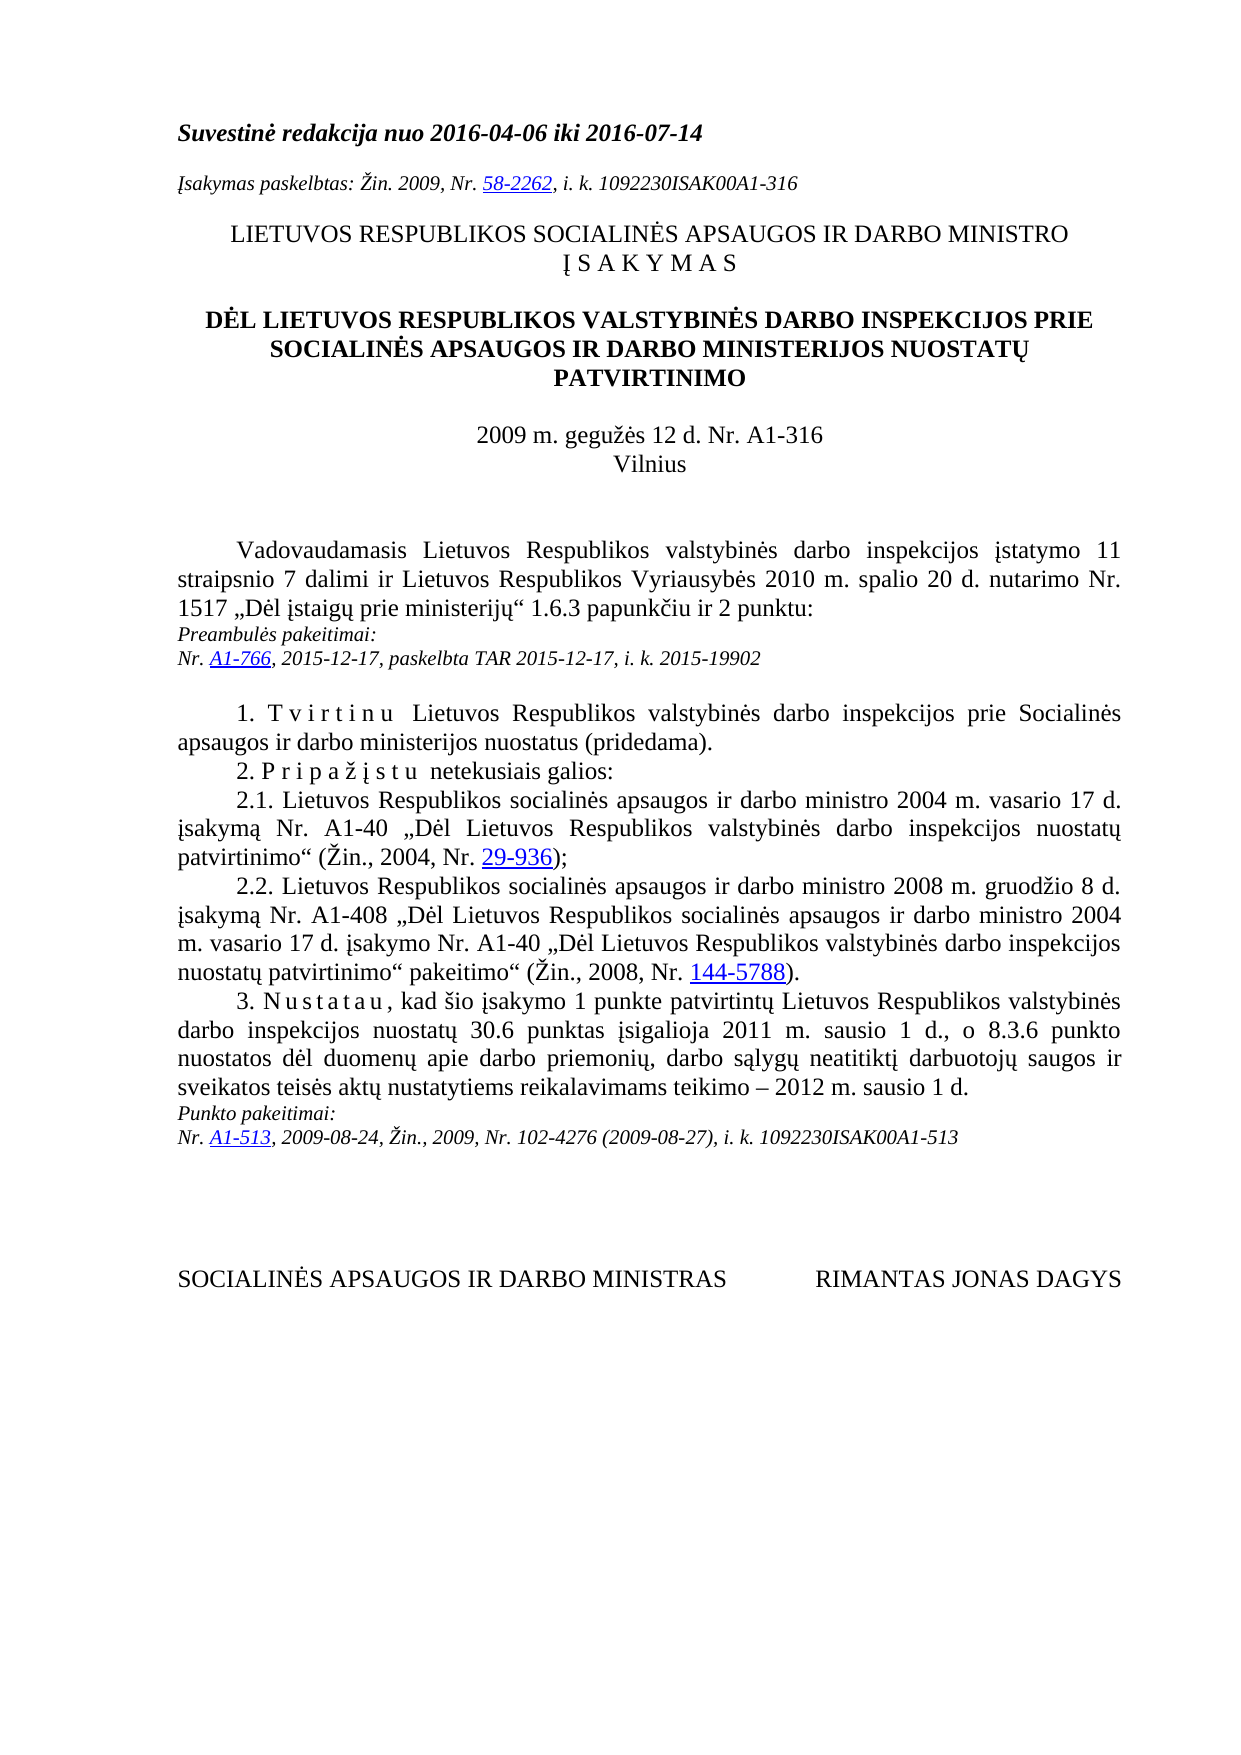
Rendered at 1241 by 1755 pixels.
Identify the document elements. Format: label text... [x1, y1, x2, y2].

text DĖL LIETUVOS RESPUBLIKOS VALSTYBINĖS DARBO INSPEKCIJOS PRIE SOCIALINĖS APSAUGOS IR DARBO MINISTERIJOS NUOSTATŲ PATVIRTINIMO [177, 305, 1122, 392]
text 2.2. Lietuvos Respublikos socialinės apsaugos ir darbo ministro 2008 m. gruodžio 8 d. įsakymą Nr. A1-408 „Dėl Lietuvos Respublikos socialinės apsaugos ir darbo ministro 2004 m. vasario 17 d. įsakymo Nr. A1-40 „Dėl Lietuvos Respublikos valstybinės darbo inspekcijos nuostatų patvirtinimo“ pakeitimo“ (Žin., 2008, Nr. 144-5788). [177, 871, 1122, 986]
text 2009 m. gegužės 12 d. Nr. A1-316 [177, 420, 1122, 449]
text Nr. A1-513, 2009-08-24, Žin., 2009, Nr. 102-4276 (2009-08-27), i. k. 1092230ISAK00A1-513 [177, 1125, 1122, 1149]
text 3. Nustatau, kad šio įsakymo 1 punkte patvirtintų Lietuvos Respublikos valstybinės darbo inspekcijos nuostatų 30.6 punktas įsigalioja 2011 m. sausio 1 d., o 8.3.6 punkto nuostatos dėl duomenų apie darbo priemonių, darbo sąlygų neatitiktį darbuotojų saugos ir sveikatos teisės aktų nustatytiems reikalavimams teikimo – 2012 m. sausio 1 d. [177, 986, 1122, 1101]
text 2. Pripažįstu netekusiais galios: [177, 756, 1122, 785]
text Nr. A1-766, 2015-12-17, paskelbta TAR 2015-12-17, i. k. 2015-19902 [177, 646, 1122, 670]
text Preambulės pakeitimai: [177, 622, 1122, 646]
text 1. Tvirtinu Lietuvos Respublikos valstybinės darbo inspekcijos prie Socialinės apsaugos ir darbo ministerijos nuostatus (pridedama). [177, 698, 1122, 756]
text Įsakymas paskelbtas: Žin. 2009, Nr. 58-2262, i. k. 1092230ISAK00A1-316 [177, 171, 1122, 195]
text SOCIALINĖS APSAUGOS IR DARBO MINISTRAS RIMANTAS JONAS DAGYS [177, 1264, 1122, 1293]
text Vadovaudamasis Lietuvos Respublikos valstybinės darbo inspekcijos įstatymo 11 straipsnio 7 dalimi ir Lietuvos Respublikos Vyriausybės 2010 m. spalio 20 d. nutarimo Nr. 1517 „Dėl įstaigų prie ministerijų“ 1.6.3 papunkčiu ir 2 punktu: [177, 535, 1122, 622]
text Vilnius [177, 449, 1122, 478]
text LIETUVOS RESPUBLIKOS SOCIALINĖS APSAUGOS IR DARBO MINISTRO [177, 219, 1122, 248]
text 2.1. Lietuvos Respublikos socialinės apsaugos ir darbo ministro 2004 m. vasario 17 d. įsakymą Nr. A1-40 „Dėl Lietuvos Respublikos valstybinės darbo inspekcijos nuostatų patvirtinimo“ (Žin., 2004, Nr. 29-936); [177, 785, 1122, 871]
text ĮSAKYMAS [177, 248, 1122, 277]
text Punkto pakeitimai: [177, 1101, 1122, 1125]
text Suvestinė redakcija nuo 2016-04-06 iki 2016-07-14 [177, 118, 1122, 147]
